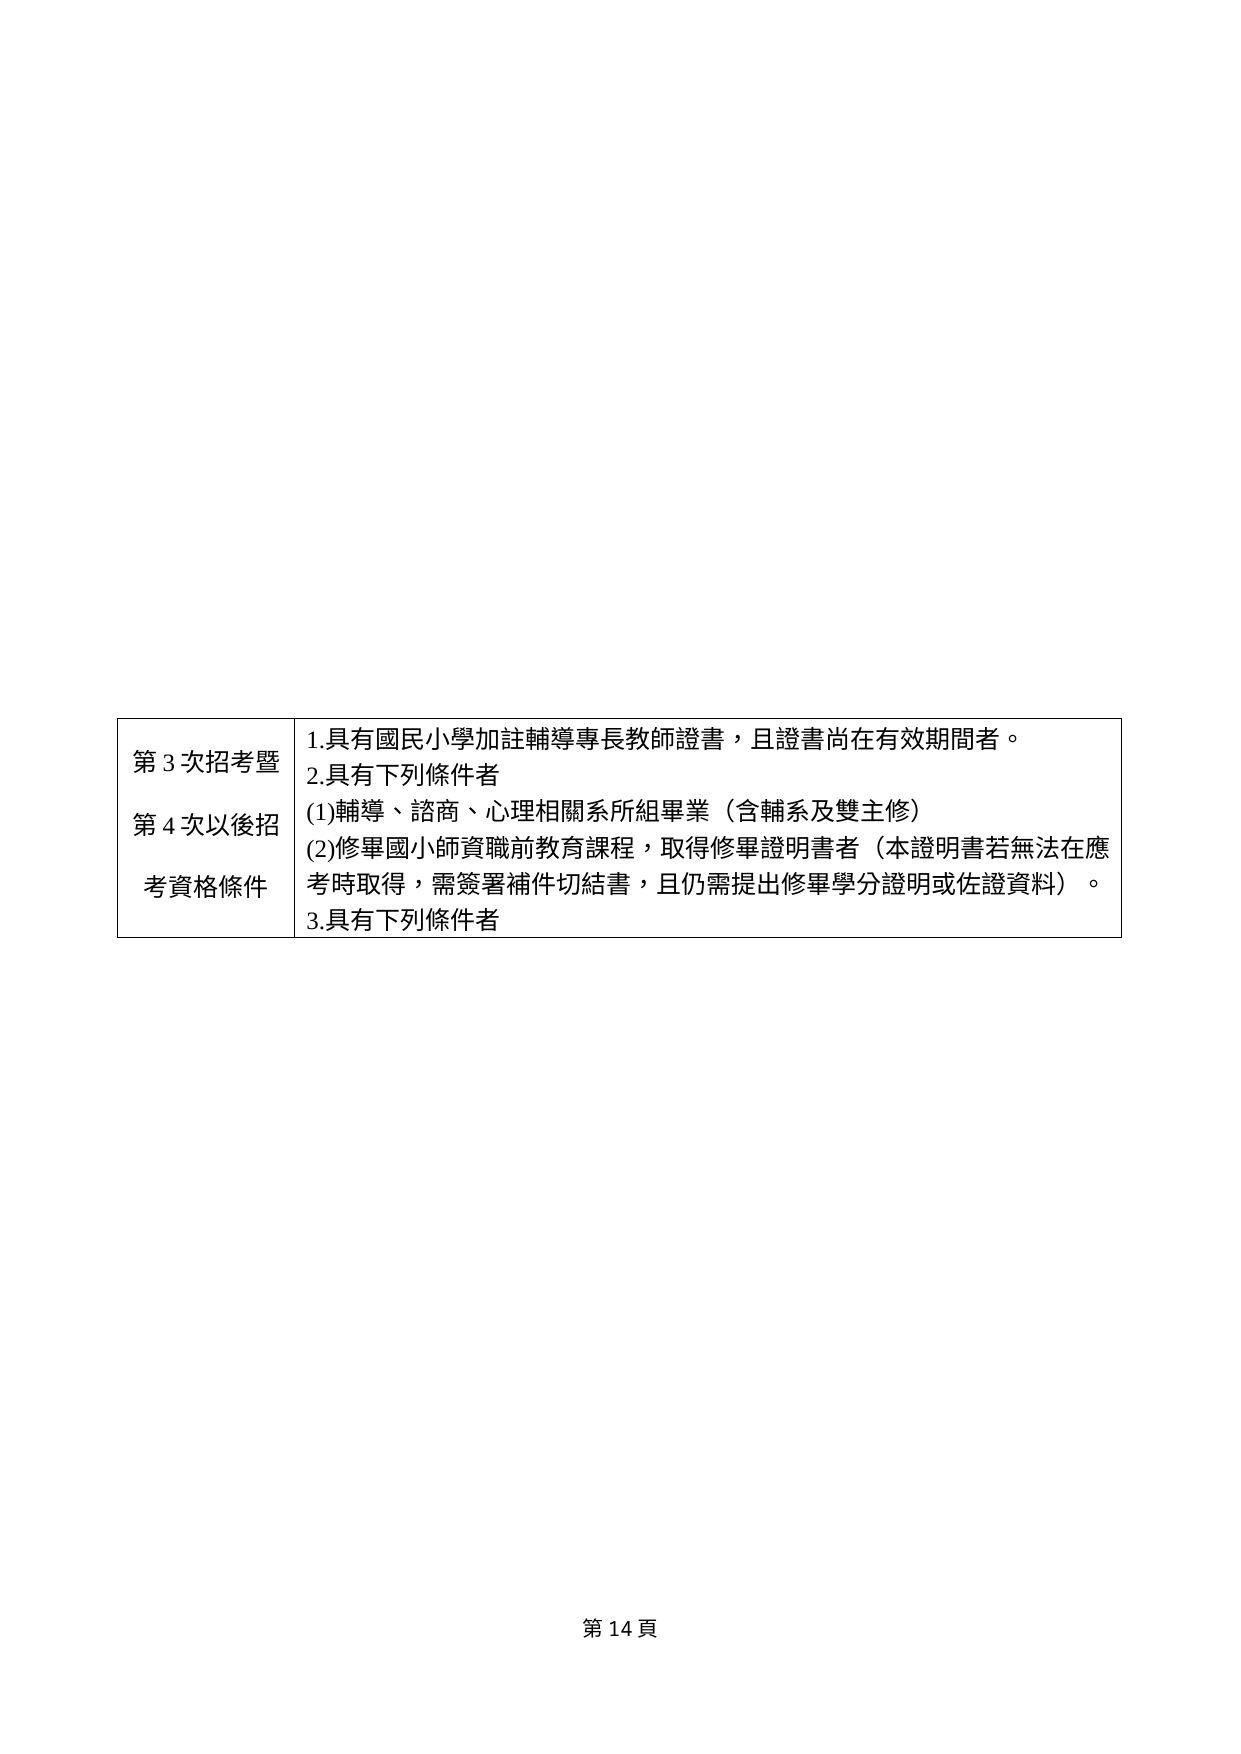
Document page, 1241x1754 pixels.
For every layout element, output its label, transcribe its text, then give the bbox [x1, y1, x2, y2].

table_cell 第3次招考暨第4次以後招考資格條件 [118, 719, 294, 937]
table_cell 1.具有國民小學加註輔導專長教師證書，且證書尚在有效期間者。 2.具有下列條件者 (1)輔導、諮商、心理相關系所組畢業（含輔系及雙主修） (2)修畢國小師資職前教育課程，取得修畢證明書者（本證明書若無法在應考時取得，需簽署補件切結書，且仍需提出修畢學分證明或佐證資料）。 3.具有下列條件者 [295, 719, 1121, 937]
